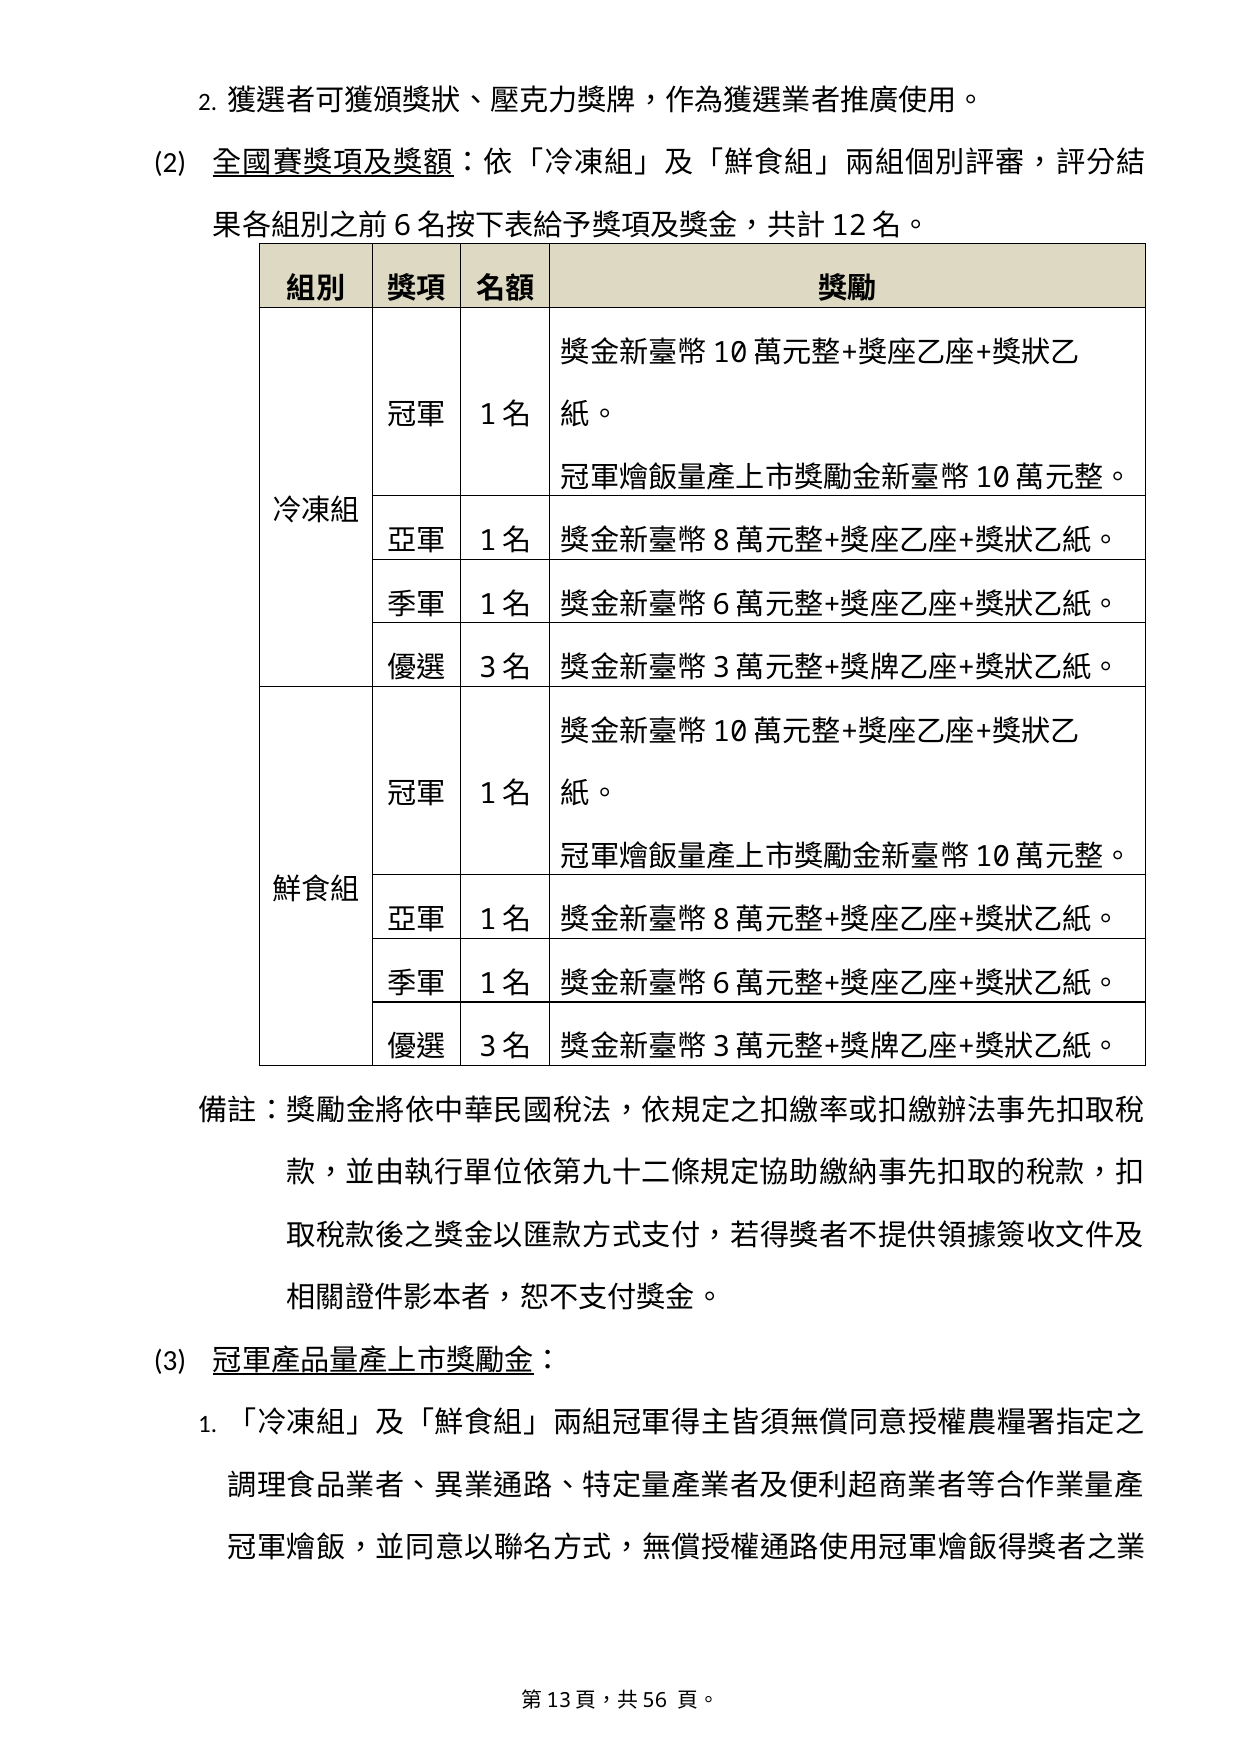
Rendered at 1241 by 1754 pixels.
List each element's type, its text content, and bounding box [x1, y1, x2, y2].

table_header 獎勵 [550, 244, 1145, 307]
table_cell 優選 [373, 1003, 460, 1065]
text 備註：獎勵金將依中華民國稅法，依規定之扣繳率或扣繳辦法事先扣取稅款，並由執行單位依第九十二條規定協助繳納事先扣取的稅款，扣取稅款後之獎金以匯款方式支付，若得獎者不提供領據簽收文件及相關證件影本者，恕不支付獎金。 [198, 1066, 1146, 1316]
table_header 名額 [461, 244, 549, 307]
table_cell 1名 [461, 875, 549, 938]
list 「冷凍組」及「鮮食組」兩組冠軍得主皆須無償同意授權農糧署指定之調理食品業者、異業通路、特定量產業者及便利超商業者等合作業量產冠軍燴飯，並同意以聯名方式，無償授權通路使用冠軍燴飯得獎者之業 [198, 1378, 1146, 1566]
table_cell 獎金新臺幣3萬元整+獎牌乙座+獎狀乙紙。 [550, 623, 1145, 686]
table_header 獎項 [373, 244, 460, 307]
table_cell 冷凍組 [260, 308, 372, 686]
table_cell 獎金新臺幣6萬元整+獎座乙座+獎狀乙紙。 [550, 560, 1145, 622]
table_cell 亞軍 [373, 496, 460, 559]
list 冠軍產品量產上市獎勵金： [153, 1316, 1146, 1378]
list 全國賽獎項及獎額：依「冷凍組」及「鮮食組」兩組個別評審，評分結果各組別之前6名按下表給予獎項及獎金，共計12名。 [153, 118, 1146, 243]
table_cell 1名 [461, 939, 549, 1001]
table_cell 獎金新臺幣10萬元整+獎座乙座+獎狀乙紙。 冠軍燴飯量產上市獎勵金新臺幣10萬元整。 [550, 687, 1145, 874]
table_cell 1名 [461, 560, 549, 622]
table_cell 獎金新臺幣3萬元整+獎牌乙座+獎狀乙紙。 [550, 1003, 1145, 1065]
list 獲選者可獲頒獎狀、壓克力獎牌，作為獲選業者推廣使用。 [198, 56, 1146, 118]
table_cell 3名 [461, 623, 549, 686]
table_cell 獎金新臺幣10萬元整+獎座乙座+獎狀乙紙。 冠軍燴飯量產上市獎勵金新臺幣10萬元整。 [550, 308, 1145, 495]
table_cell 獎金新臺幣8萬元整+獎座乙座+獎狀乙紙。 [550, 496, 1145, 559]
table_cell 1名 [461, 308, 549, 495]
table_header 組別 [260, 244, 372, 307]
table_cell 獎金新臺幣8萬元整+獎座乙座+獎狀乙紙。 [550, 875, 1145, 938]
table_cell 1名 [461, 496, 549, 559]
table_cell 冠軍 [373, 687, 460, 874]
table_cell 季軍 [373, 939, 460, 1001]
table_cell 3名 [461, 1003, 549, 1065]
table_cell 季軍 [373, 560, 460, 622]
table_cell 鮮食組 [260, 687, 372, 1065]
table_cell 獎金新臺幣6萬元整+獎座乙座+獎狀乙紙。 [550, 939, 1145, 1001]
table_cell 優選 [373, 623, 460, 686]
table_cell 冠軍 [373, 308, 460, 495]
table_cell 1名 [461, 687, 549, 874]
table_cell 亞軍 [373, 875, 460, 938]
